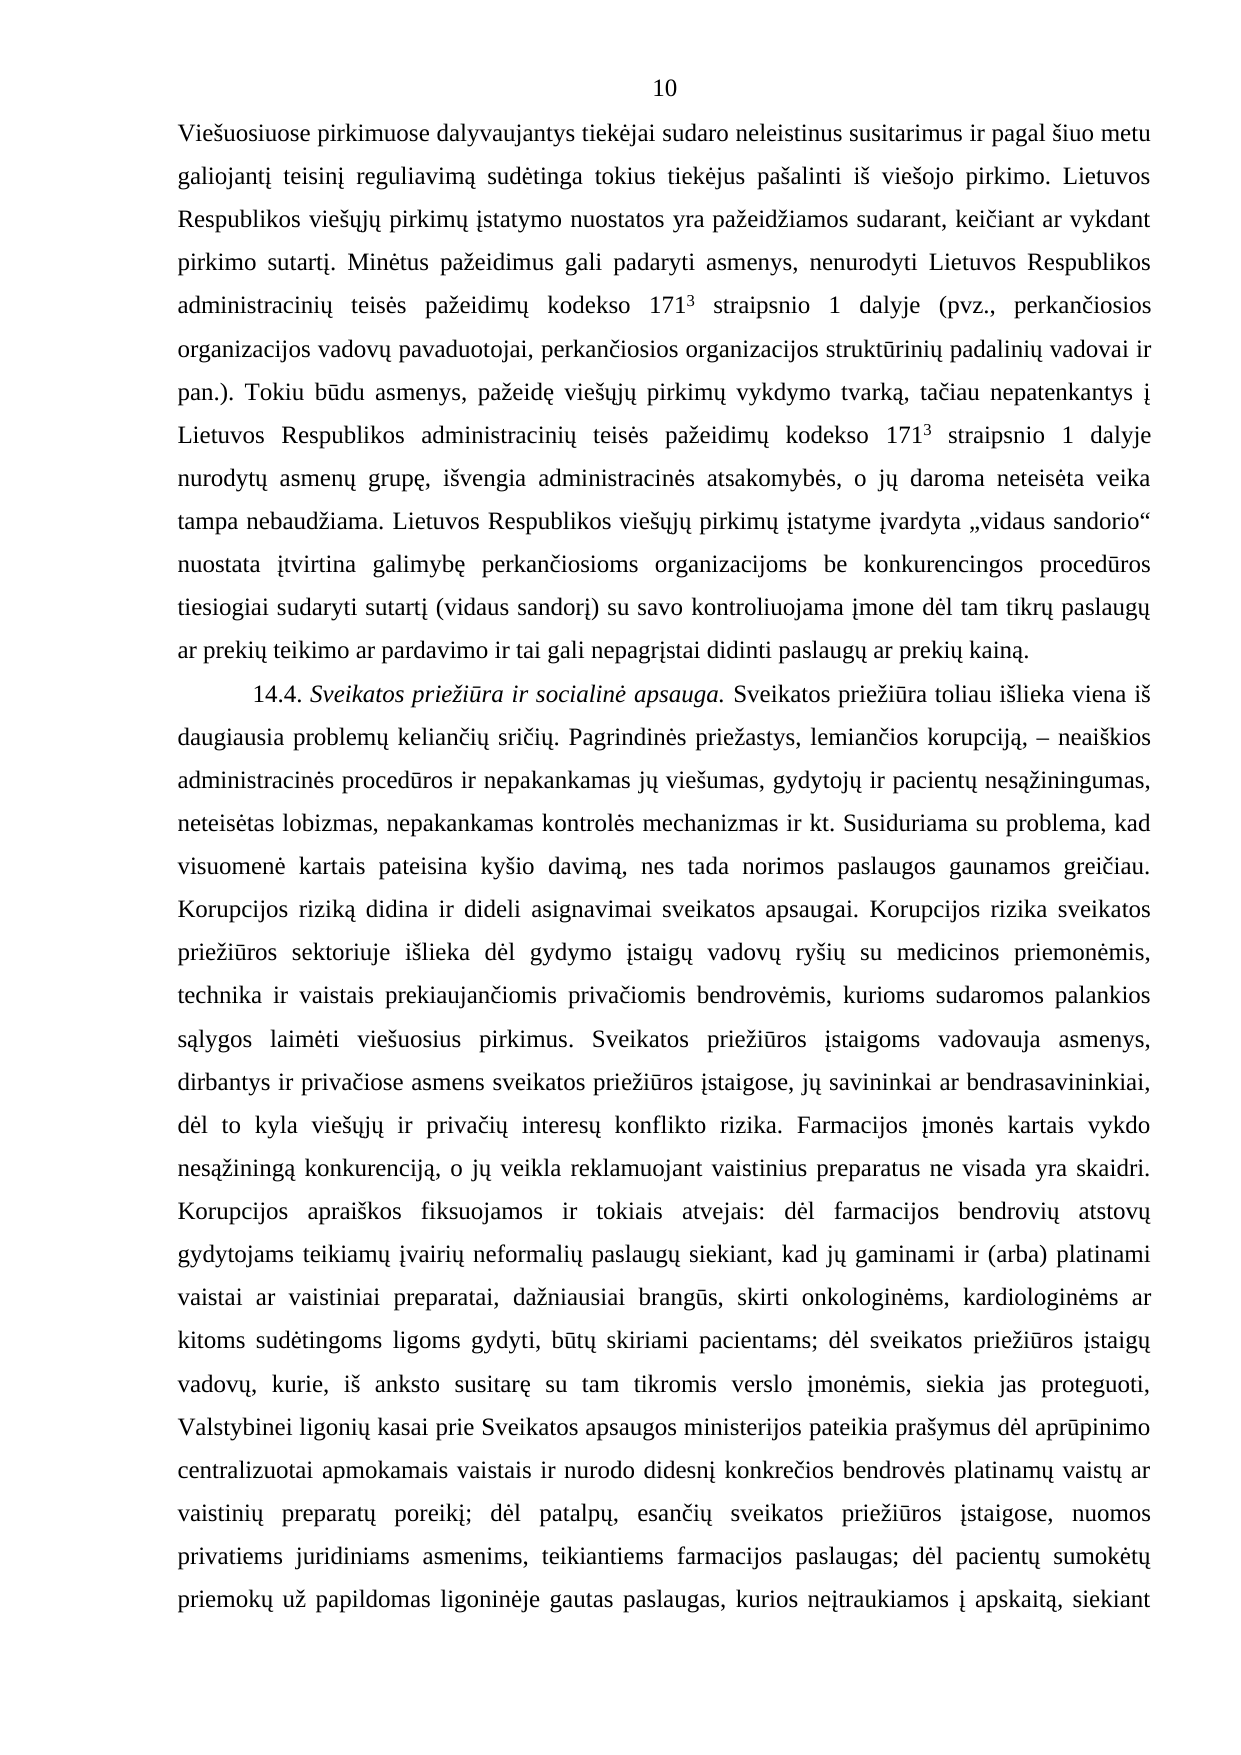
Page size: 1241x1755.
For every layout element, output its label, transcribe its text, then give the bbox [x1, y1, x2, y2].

text 14.4. Sveikatos priežiūra ir socialinė apsauga. Sveikatos priežiūra toliau išlieka viena iš daugiausia problemų keliančių sričių. Pagrindinės priežastys, lemiančios korupciją, – neaiškios administracinės procedūros ir nepakankamas jų viešumas, gydytojų ir pacientų nesąžiningumas, neteisėtas lobizmas, nepakankamas kontrolės mechanizmas ir kt. Susiduriama su problema, kad visuomenė kartais pateisina kyšio davimą, nes tada norimos paslaugos gaunamos greičiau. Korupcijos riziką didina ir dideli asignavimai sveikatos apsaugai. Korupcijos rizika sveikatos priežiūros sektoriuje išlieka dėl gydymo įstaigų vadovų ryšių su medicinos priemonėmis, technika ir vaistais prekiaujančiomis privačiomis bendrovėmis, kurioms sudaromos palankios sąlygos laimėti viešuosius pirkimus. Sveikatos priežiūros įstaigoms vadovauja asmenys, dirbantys ir privačiose asmens sveikatos priežiūros įstaigose, jų savininkai ar bendrasavininkiai, dėl to kyla viešųjų ir privačių interesų konflikto rizika. Farmacijos įmonės kartais vykdo nesąžiningą konkurenciją, o jų veikla reklamuojant vaistinius preparatus ne visada yra skaidri. Korupcijos apraiškos fiksuojamos ir tokiais atvejais: dėl farmacijos bendrovių atstovų gydytojams teikiamų įvairių neformalių paslaugų siekiant, kad jų gaminami ir (arba) platinami vaistai ar vaistiniai preparatai, dažniausiai brangūs, skirti onkologinėms, kardiologinėms ar kitoms sudėtingoms ligoms gydyti, būtų skiriami pacientams; dėl sveikatos priežiūros įstaigų vadovų, kurie, iš anksto susitarę su tam tikromis verslo įmonėmis, siekia jas proteguoti, Valstybinei ligonių kasai prie Sveikatos apsaugos ministerijos pateikia prašymus dėl aprūpinimo centralizuotai apmokamais vaistais ir nurodo didesnį konkrečios bendrovės platinamų vaistų ar vaistinių preparatų poreikį; dėl patalpų, esančių sveikatos priežiūros įstaigose, nuomos privatiems juridiniams asmenims, teikiantiems farmacijos paslaugas; dėl pacientų sumokėtų priemokų už papildomas ligoninėje gautas paslaugas, kurios neįtraukiamos į apskaitą, siekiant [177, 679, 1152, 1613]
text Viešuosiuose pirkimuose dalyvaujantys tiekėjai sudaro neleistinus susitarimus ir pagal šiuo metu galiojantį teisinį reguliavimą sudėtinga tokius tiekėjus pašalinti iš viešojo pirkimo. Lietuvos Respublikos viešųjų pirkimų įstatymo nuostatos yra pažeidžiamos sudarant, keičiant ar vykdant pirkimo sutartį. Minėtus pažeidimus gali padaryti asmenys, nenurodyti Lietuvos Respublikos administracinių teisės pažeidimų kodekso 1713 straipsnio 1 dalyje (pvz., perkančiosios organizacijos vadovų pavaduotojai, perkančiosios organizacijos struktūrinių padalinių vadovai ir pan.). Tokiu būdu asmenys, pažeidę viešųjų pirkimų vykdymo tvarką, tačiau nepatenkantys į Lietuvos Respublikos administracinių teisės pažeidimų kodekso 1713 straipsnio 1 dalyje nurodytų asmenų grupę, išvengia administracinės atsakomybės, o jų daroma neteisėta veika tampa nebaudžiama. Lietuvos Respublikos viešųjų pirkimų įstatyme įvardyta „vidaus sandorio“ nuostata įtvirtina galimybę perkančiosioms organizacijoms be konkurencingos procedūros tiesiogiai sudaryti sutartį (vidaus sandorį) su savo kontroliuojama įmone dėl tam tikrų paslaugų ar prekių teikimo ar pardavimo ir tai gali nepagrįstai didinti paslaugų ar prekių kainą. [177, 118, 1152, 664]
